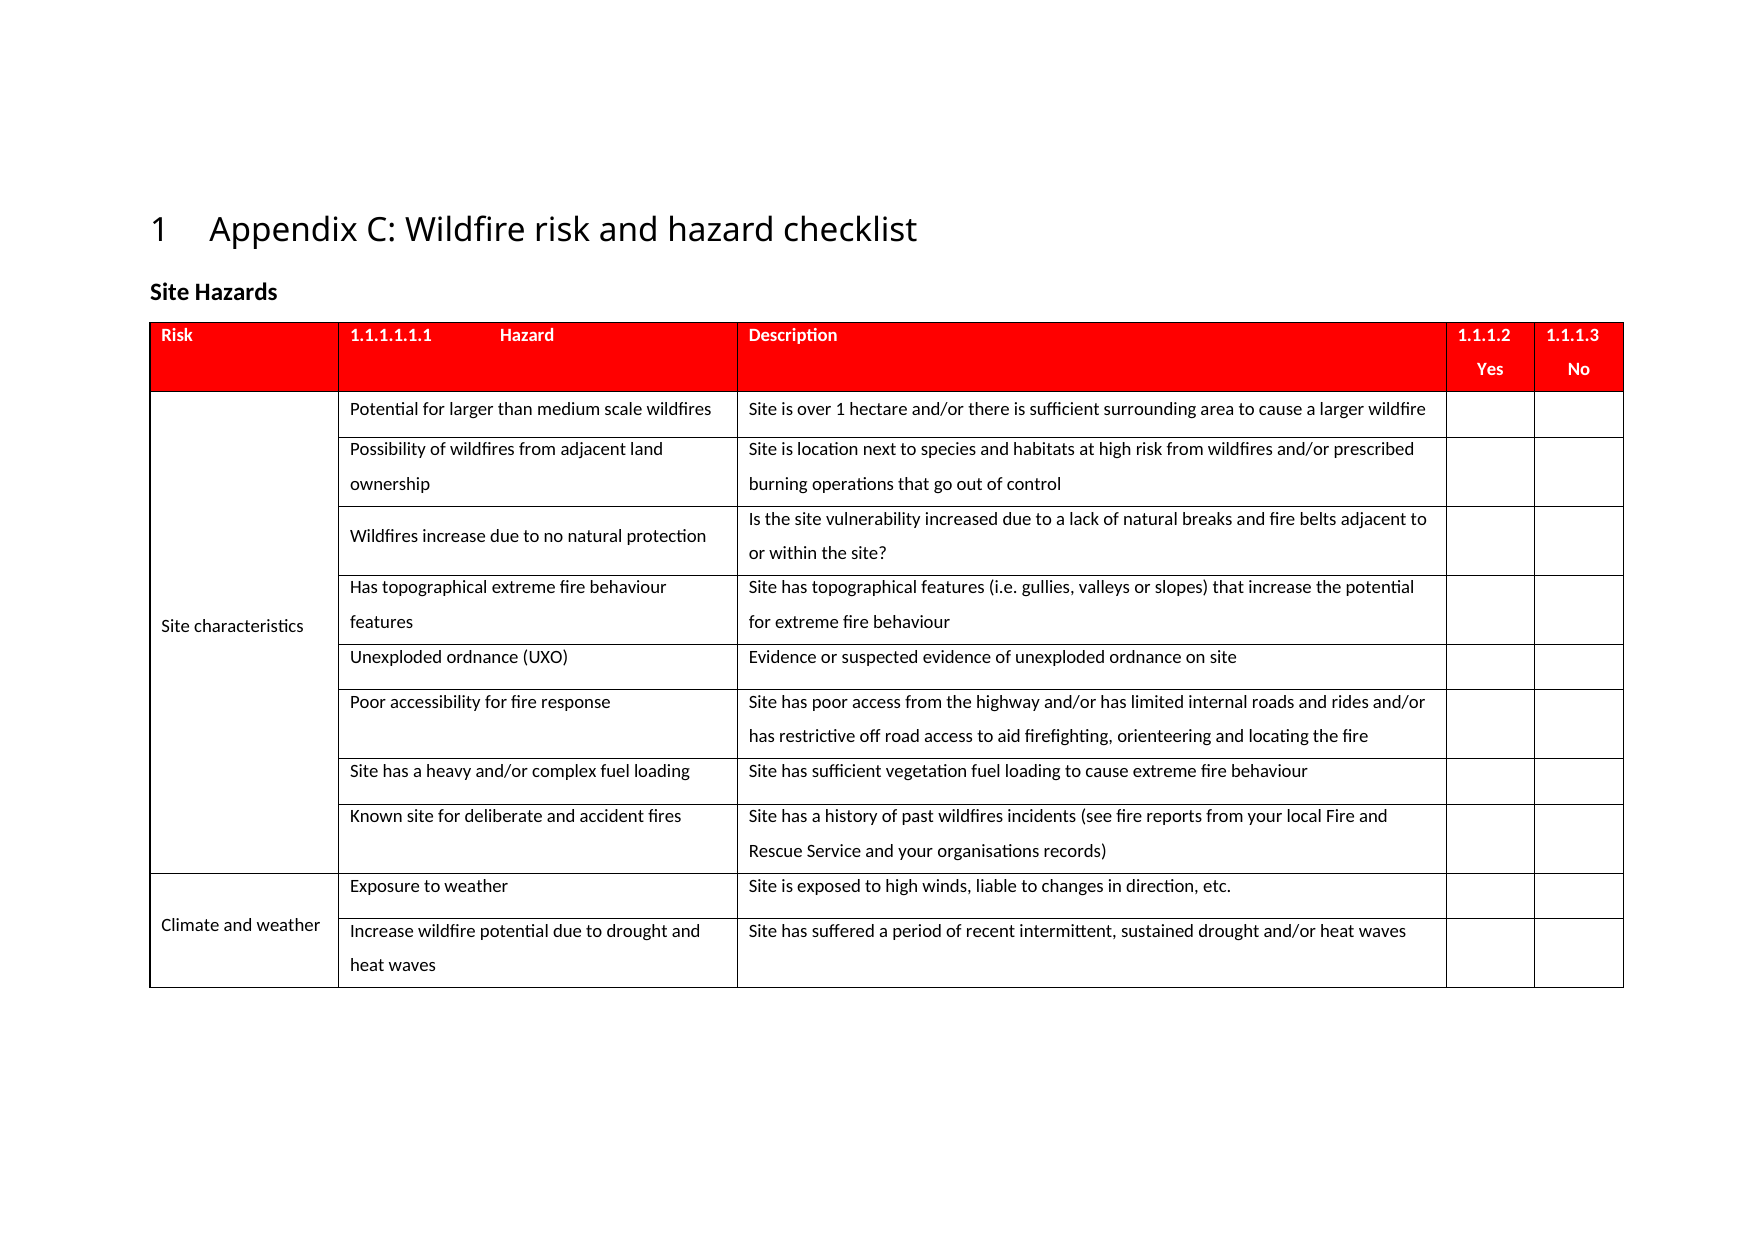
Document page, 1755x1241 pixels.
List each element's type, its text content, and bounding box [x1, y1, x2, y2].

table_cell Has topographical extreme fire behaviour features [339, 576, 737, 644]
table_cell Site has sufficient vegetation fuel loading to cause extreme fire behaviour [738, 759, 1446, 804]
table_header Hazard [339, 323, 737, 391]
table_cell [1535, 507, 1623, 575]
table_cell [1535, 759, 1623, 804]
table_cell [1535, 874, 1623, 918]
table_cell [1535, 392, 1623, 437]
table_cell [1447, 759, 1534, 804]
table_cell Site is location next to species and habitats at high risk from wildfires and/or prescribed burning operations that go out of control [738, 438, 1446, 506]
table_cell [1447, 576, 1534, 644]
table_header Yes [1447, 323, 1534, 391]
table_cell [1447, 645, 1534, 689]
table_cell Site has poor access from the highway and/or has limited internal roads and rides and/or has restrictive off road access to aid firefighting, orienteering and locating the fire [738, 690, 1446, 758]
table_cell [1447, 805, 1534, 873]
table_cell Site has a history of past wildfires incidents (see fire reports from your local Fire and Rescue Service and your organisations records) [738, 805, 1446, 873]
table_cell Site characteristics [151, 392, 338, 873]
table_cell Site has suffered a period of recent intermittent, sustained drought and/or heat waves [738, 919, 1446, 987]
table_cell [1447, 392, 1534, 437]
table_cell Evidence or suspected evidence of unexploded ordnance on site [738, 645, 1446, 689]
table_cell Site is over 1 hectare and/or there is sufficient surrounding area to cause a larger wildfire [738, 392, 1446, 437]
table_cell Site has a heavy and/or complex fuel loading [339, 759, 737, 804]
table_cell Increase wildfire potential due to drought and heat waves [339, 919, 737, 987]
table_header No [1535, 323, 1623, 391]
table_cell [1535, 690, 1623, 758]
table_cell [1535, 645, 1623, 689]
table_header Description [738, 323, 1446, 391]
table_cell Is the site vulnerability increased due to a lack of natural breaks and fire belts adjacent to or within the site? [738, 507, 1446, 575]
table_cell Unexploded ordnance (UXO) [339, 645, 737, 689]
table_cell [1447, 919, 1534, 987]
table_cell Wildfires increase due to no natural protection [339, 507, 737, 575]
text Site Hazards [150, 276, 1604, 307]
table_cell Exposure to weather [339, 874, 737, 918]
table_cell [1447, 690, 1534, 758]
table_cell Known site for deliberate and accident fires [339, 805, 737, 873]
table_cell Potential for larger than medium scale wildfires [339, 392, 737, 437]
table_cell Possibility of wildfires from adjacent land ownership [339, 438, 737, 506]
table_cell [1447, 438, 1534, 506]
table_header Risk [151, 323, 338, 391]
table_cell Poor accessibility for fire response [339, 690, 737, 758]
table_cell [1535, 438, 1623, 506]
table_cell Site has topographical features (i.e. gullies, valleys or slopes) that increase the potential for extreme fire behaviour [738, 576, 1446, 644]
table_cell Site is exposed to high winds, liable to changes in direction, etc. [738, 874, 1446, 918]
table_cell [1535, 919, 1623, 987]
subtitle Appendix C: Wildfire risk and hazard checklist [150, 206, 1604, 251]
table_cell [1447, 874, 1534, 918]
table_cell [1535, 805, 1623, 873]
table_cell Climate and weather [151, 874, 338, 987]
table_cell [1447, 507, 1534, 575]
table_cell [1535, 576, 1623, 644]
